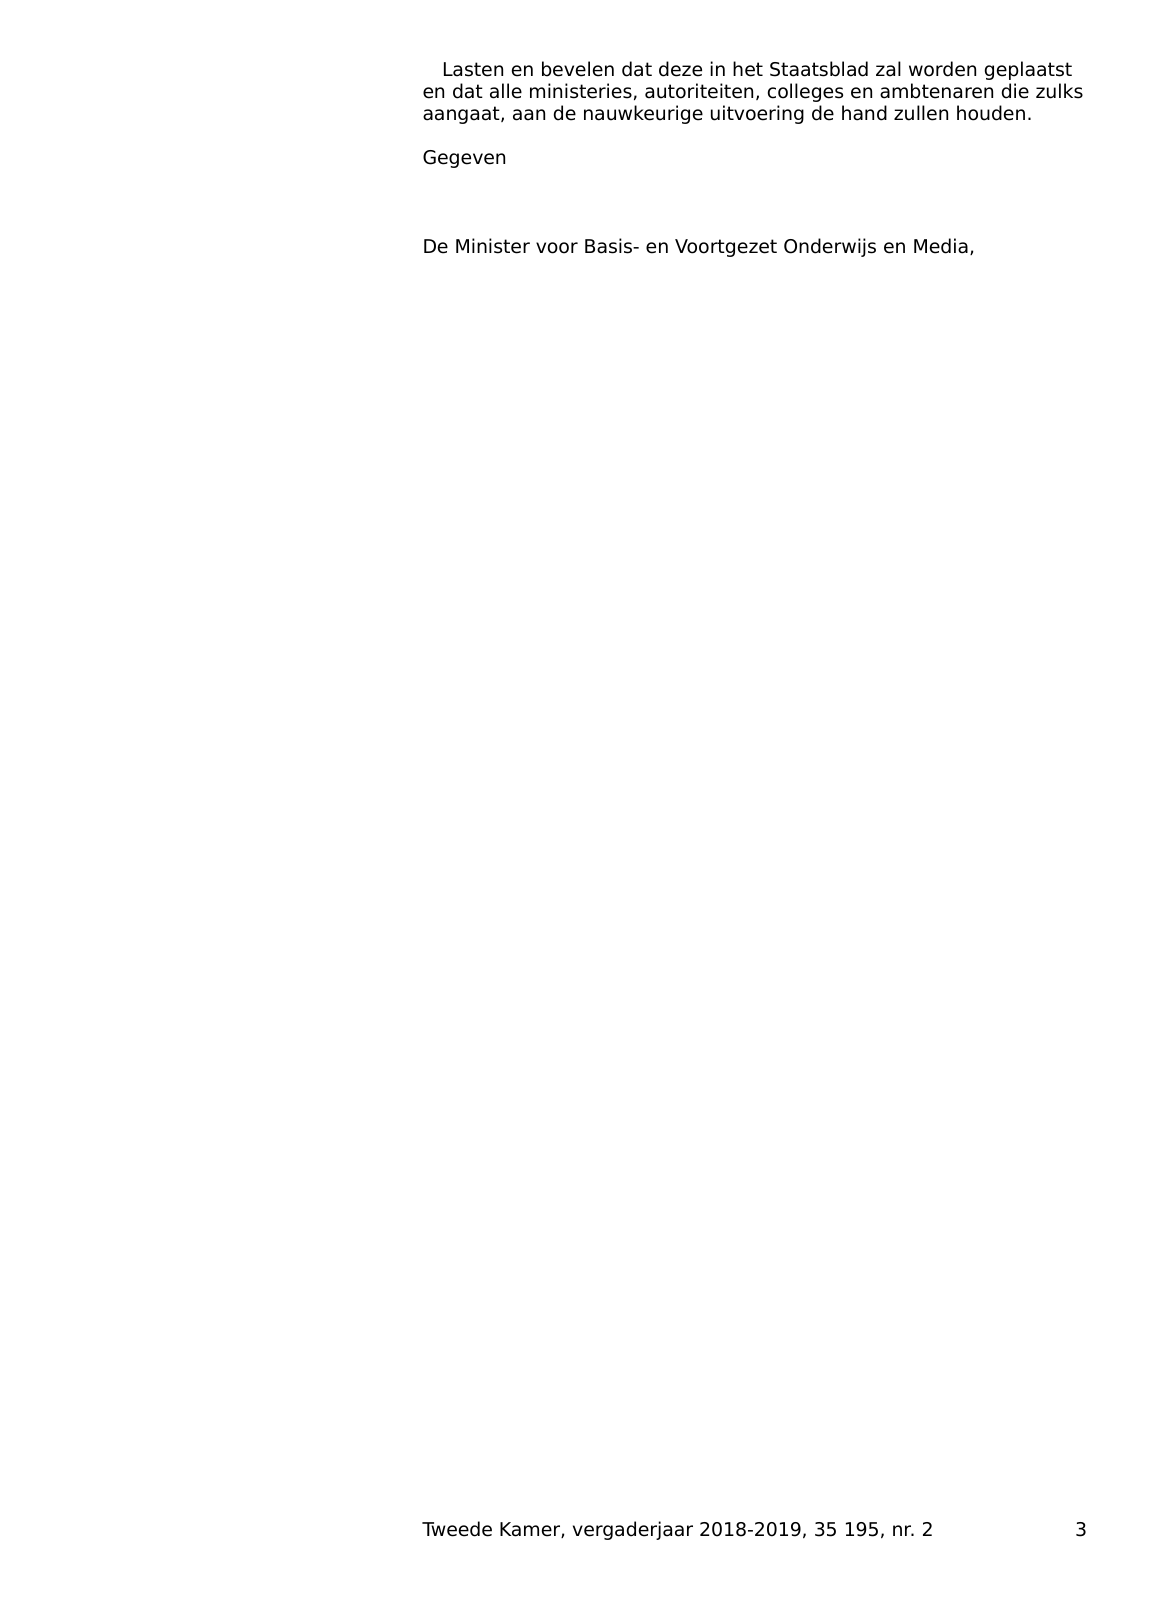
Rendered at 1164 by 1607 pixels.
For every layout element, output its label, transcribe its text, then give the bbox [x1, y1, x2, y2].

text Lasten en bevelen dat deze in het Staatsblad zal worden geplaatst en dat alle ministeries, autoriteiten, colleges en ambtenaren die zulks aangaat, aan de nauwkeurige uitvoering de hand zullen houden. [422, 59, 1087, 125]
text De Minister voor Basis- en Voortgezet Onderwijs en Media, [422, 236, 1087, 258]
text Gegeven [422, 147, 1087, 169]
